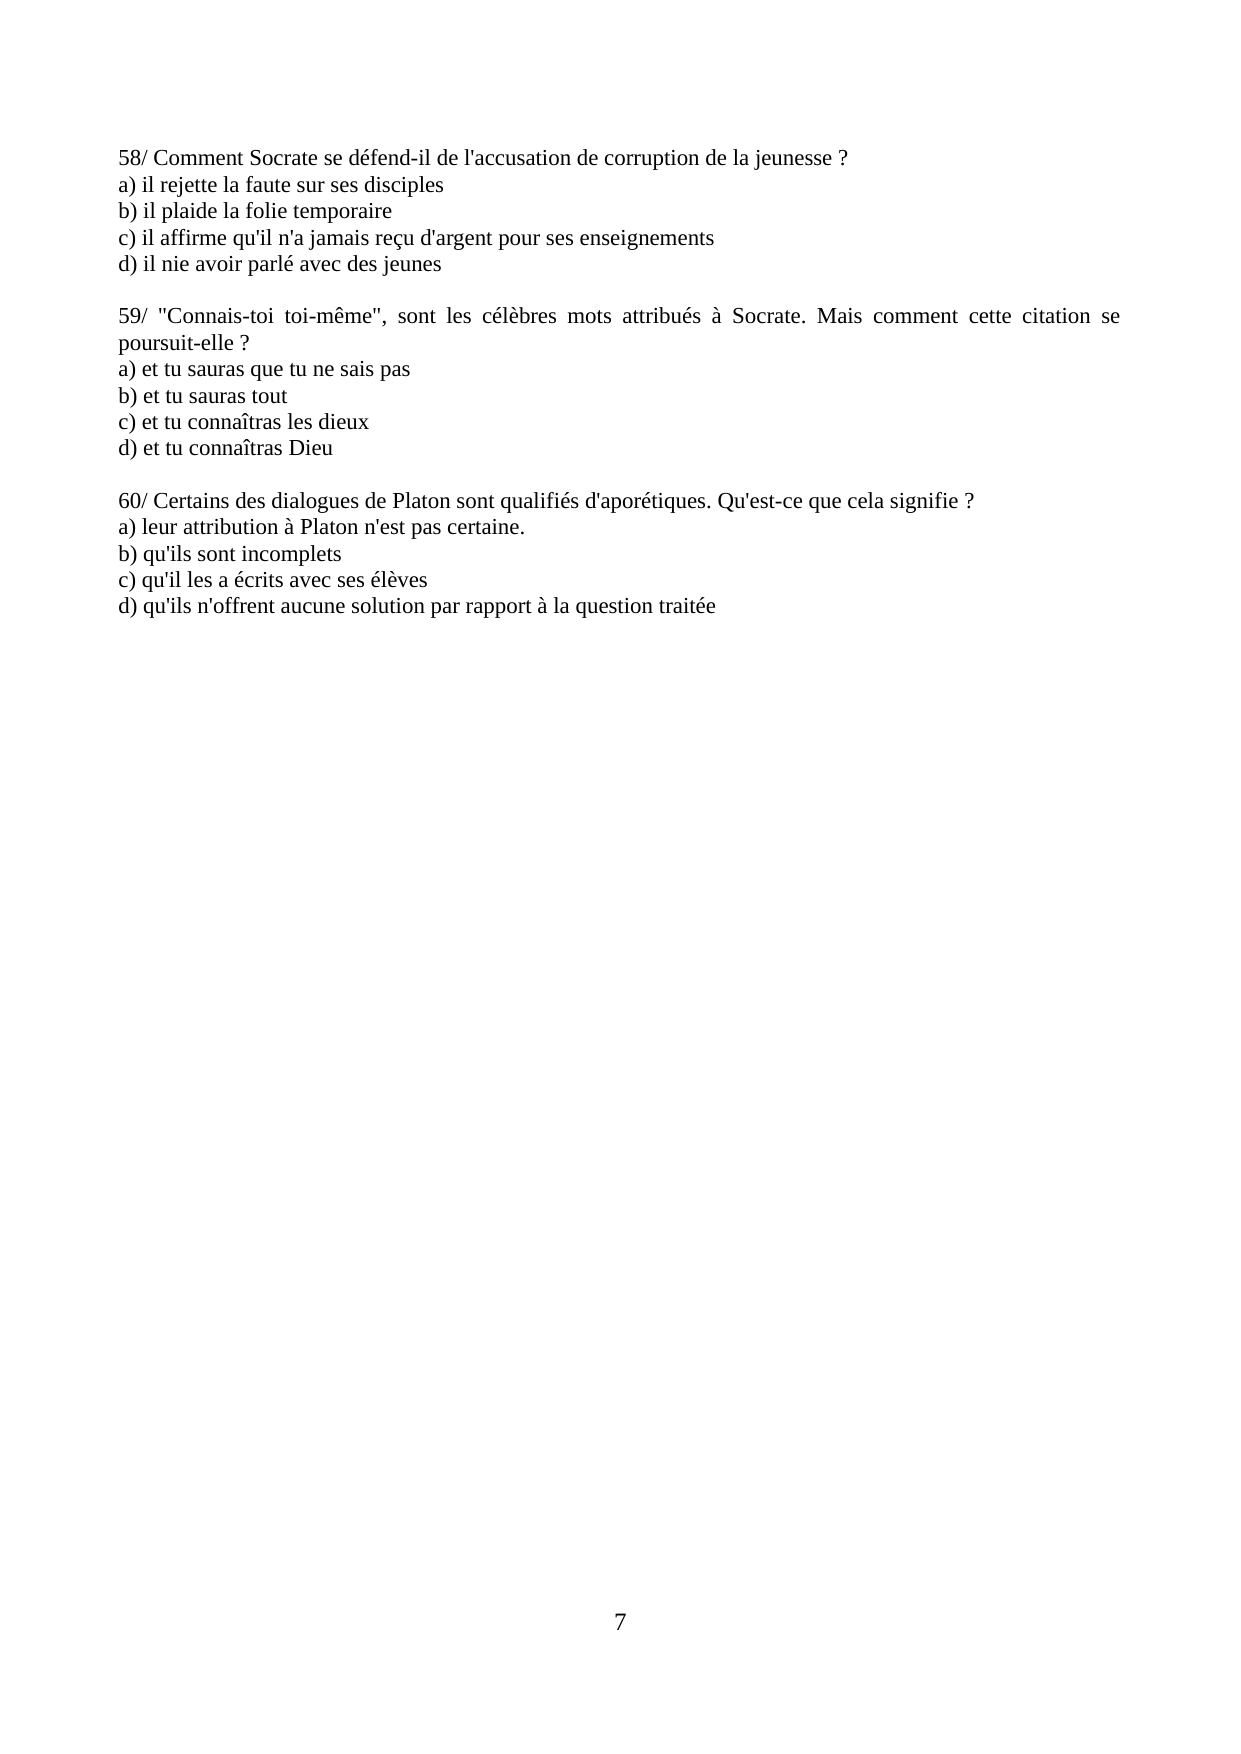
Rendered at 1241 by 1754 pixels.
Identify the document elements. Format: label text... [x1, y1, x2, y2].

text c) il affirme qu'il n'a jamais reçu d'argent pour ses enseignements d) il nie avoir parlé avec des jeunes [118, 223, 1122, 276]
text b) il plaide la folie temporaire [118, 197, 1122, 223]
text c) et tu connaîtras les dieux [118, 408, 1122, 434]
text b) qu'ils sont incomplets [118, 540, 1122, 566]
text 59/ "Connais-toi toi-même", sont les célèbres mots attribués à Socrate. Mais comment cette citation se poursuit-elle ? [118, 303, 1122, 355]
text 60/ Certains des dialogues de Platon sont qualifiés d'aporétiques. Qu'est-ce que cela signifie ? [118, 487, 1122, 513]
text 58/ Comment Socrate se défend-il de l'accusation de corruption de la jeunesse ? [118, 144, 1122, 171]
text d) qu'ils n'offrent aucune solution par rapport à la question traitée [118, 592, 1122, 619]
text a) leur attribution à Platon n'est pas certaine. [118, 513, 1122, 540]
text b) et tu sauras tout [118, 382, 1122, 408]
text a) et tu sauras que tu ne sais pas [118, 355, 1122, 382]
text c) qu'il les a écrits avec ses élèves [118, 566, 1122, 592]
text d) et tu connaîtras Dieu [118, 434, 1122, 461]
text a) il rejette la faute sur ses disciples [118, 171, 1122, 197]
